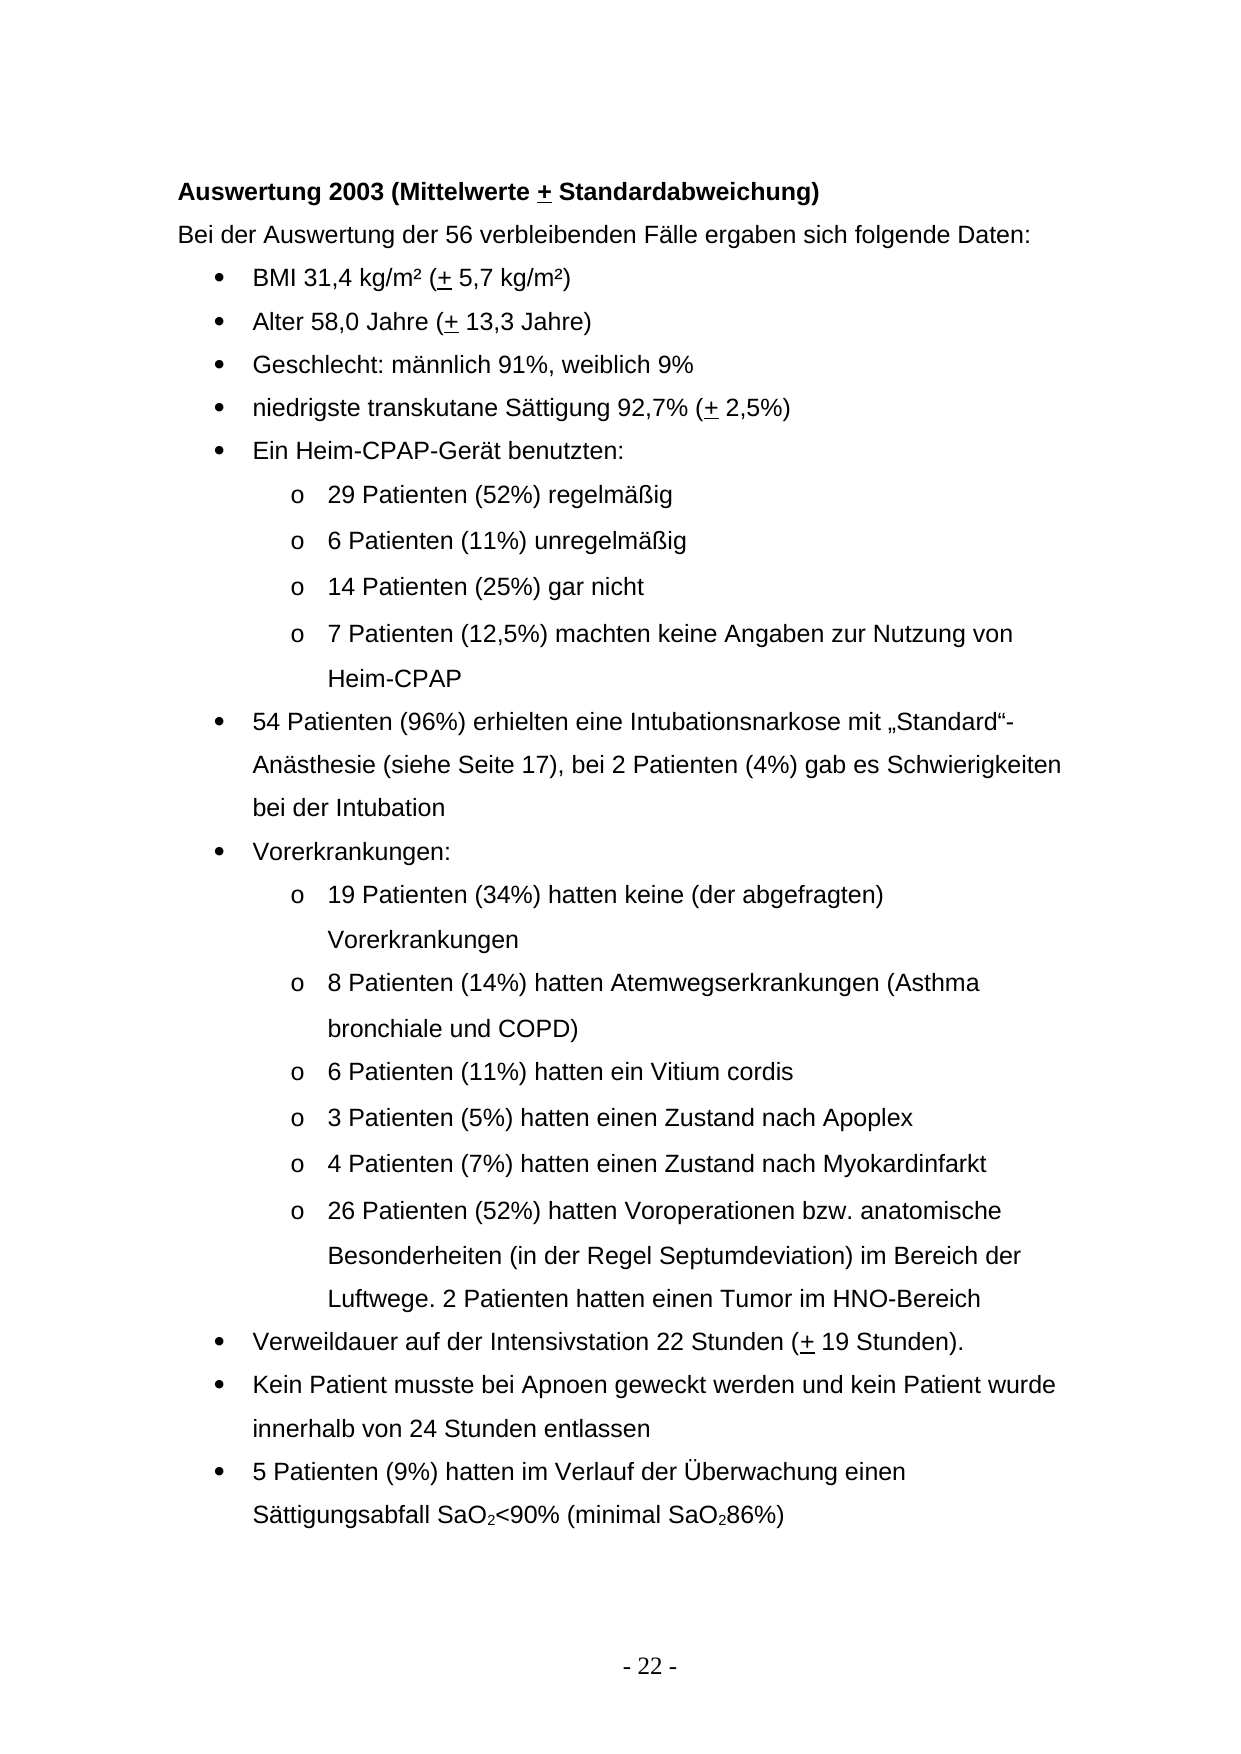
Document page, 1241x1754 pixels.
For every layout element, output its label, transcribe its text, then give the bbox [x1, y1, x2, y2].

list 8 Patienten (14%) hatten Atemwegserkrankungen (Asthma bronchiale und COPD) [290, 968, 1063, 1042]
list BMI 31,4 kg/m² (+ 5,7 kg/m²) [215, 263, 1063, 292]
list Vorerkrankungen: [215, 837, 1063, 865]
list 5 Patienten (9%) hatten im Verlauf der Überwachung einen Sättigungsabfall SaO2<90% (minimal SaO286%) [215, 1457, 1063, 1529]
list Kein Patient musste bei Apnoen geweckt werden und kein Patient wurde innerhalb von 24 Stunden entlassen [215, 1371, 1063, 1442]
list 6 Patienten (11%) unregelmäßig [290, 526, 1063, 557]
list Ein Heim-CPAP-Gerät benutzten: [215, 436, 1063, 465]
list 6 Patienten (11%) hatten ein Vitium cordis [290, 1057, 1063, 1088]
list 14 Patienten (25%) gar nicht [290, 572, 1063, 603]
list Geschlecht: männlich 91%, weiblich 9% [215, 350, 1063, 379]
list Alter 58,0 Jahre (+ 13,3 Jahre) [215, 307, 1063, 336]
list 26 Patienten (52%) hatten Voroperationen bzw. anatomische Besonderheiten (in der Regel Septumdeviation) im Bereich der Luftwege. 2 Patienten hatten einen Tumor im HNO-Bereich [290, 1196, 1063, 1313]
list 7 Patienten (12,5%) machten keine Angaben zur Nutzung von Heim-CPAP [290, 619, 1063, 693]
list 4 Patienten (7%) hatten einen Zustand nach Myokardinfarkt [290, 1149, 1063, 1180]
list 29 Patienten (52%) regelmäßig [290, 479, 1063, 511]
list Verweildauer auf der Intensivstation 22 Stunden (+ 19 Stunden). [215, 1327, 1063, 1356]
text Bei der Auswertung der 56 verbleibenden Fälle ergaben sich folgende Daten: [177, 220, 1063, 249]
list niedrigste transkutane Sättigung 92,7% (+ 2,5%) [215, 393, 1063, 422]
list 3 Patienten (5%) hatten einen Zustand nach Apoplex [290, 1103, 1063, 1134]
subtitle Auswertung 2003 (Mittelwerte + Standardabweichung) [177, 177, 1063, 206]
list 19 Patienten (34%) hatten keine (der abgefragten) Vorerkrankungen [290, 880, 1063, 954]
list 54 Patienten (96%) erhielten eine Intubationsnarkose mit „Standard“-Anästhesie (siehe Seite 17), bei 2 Patienten (4%) gab es Schwierigkeiten bei der Intubation [215, 707, 1063, 822]
